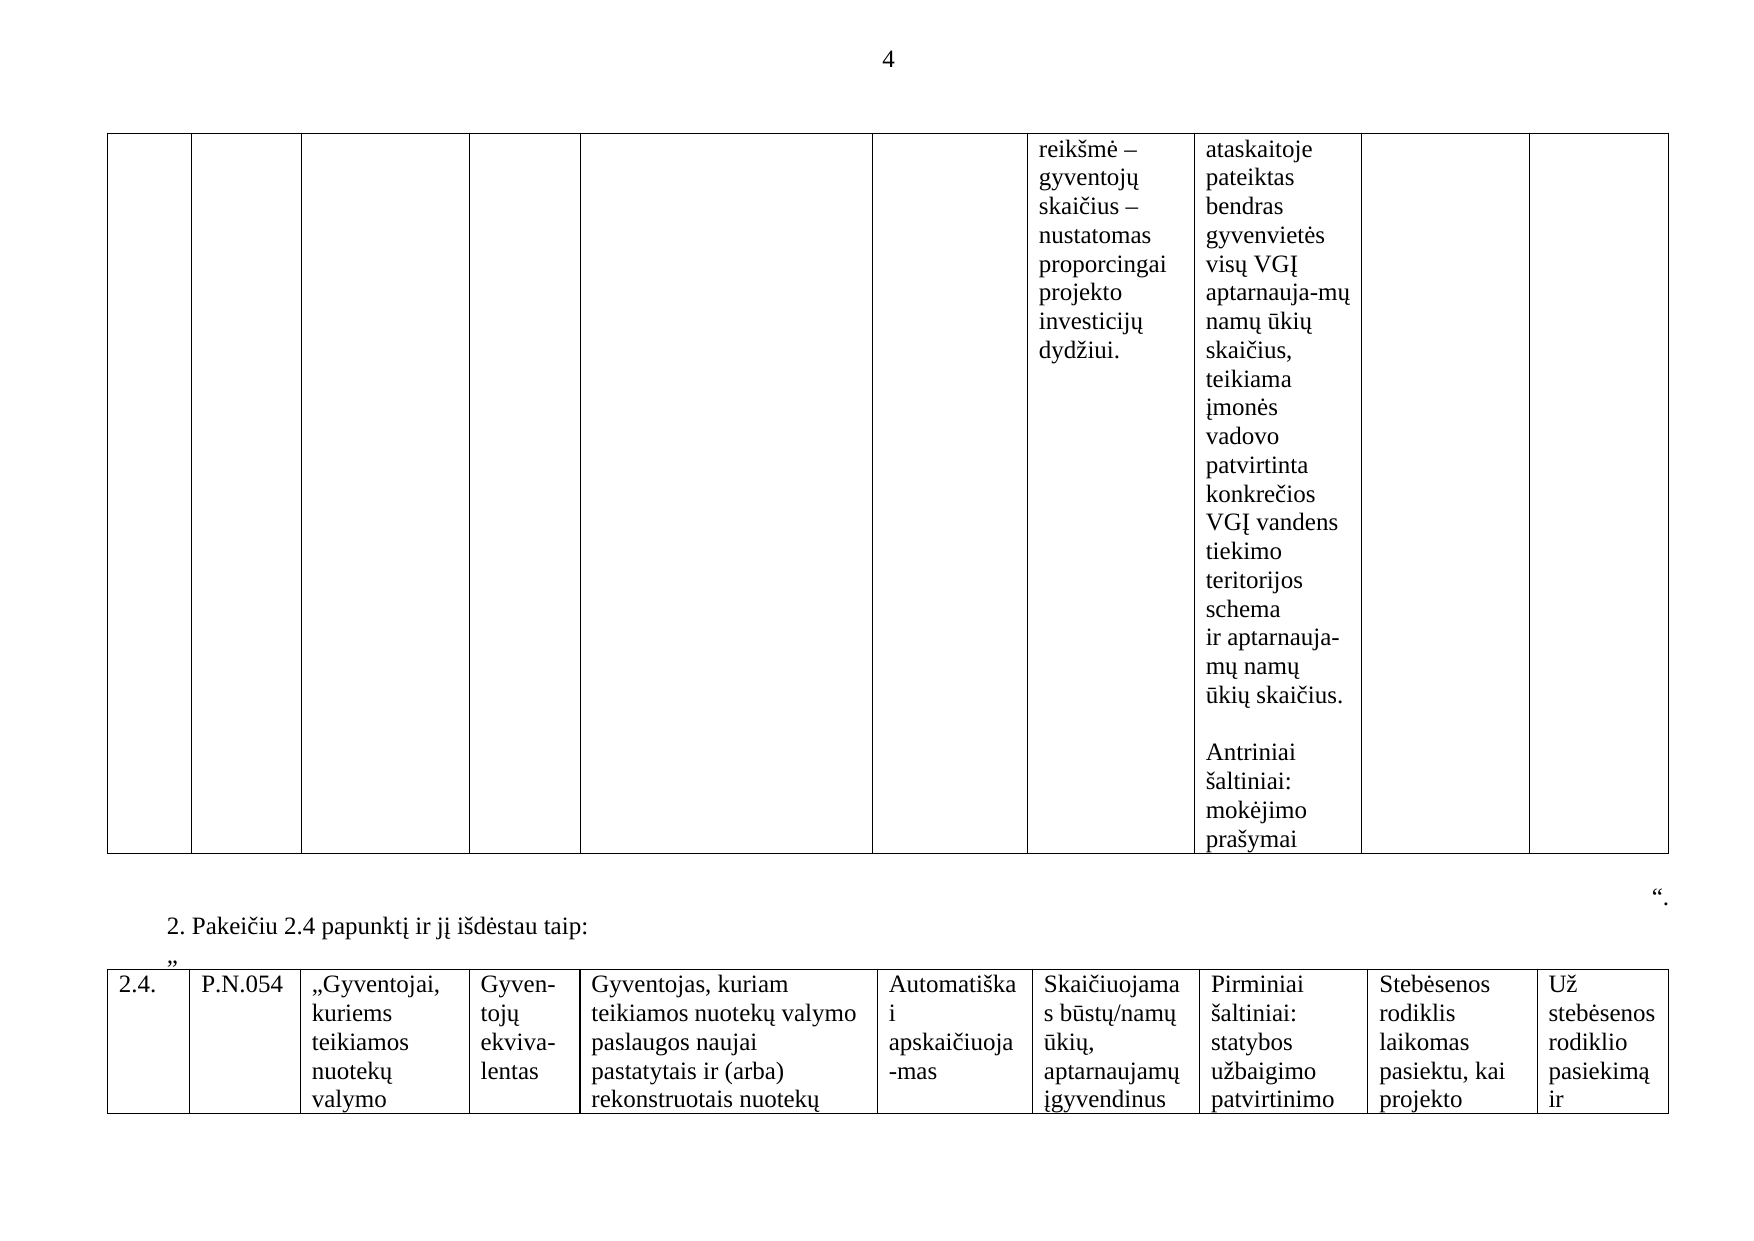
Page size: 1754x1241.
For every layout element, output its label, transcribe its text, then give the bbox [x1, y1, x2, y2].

text 2. Pakeičiu 2.4 papunktį ir jį išdėstau taip: [107, 911, 1669, 940]
table_header [1362, 134, 1529, 852]
text „ [107, 940, 1669, 968]
table_header 2.4. [108, 970, 189, 1113]
table_header [873, 134, 1027, 852]
table_header Automatiškai apskaičiuoja-mas [878, 970, 1032, 1113]
table_header [581, 134, 872, 852]
table_header P.N.054 [190, 970, 300, 1113]
text “. [107, 882, 1669, 911]
table_header Stebėsenos rodiklis laikomas pasiektu, kai projekto [1368, 970, 1537, 1113]
table_header Gyven-tojų ekviva-lentas [470, 970, 579, 1113]
table_header „Gyventojai, kuriems teikiamos nuotekų valymo [301, 970, 469, 1113]
table_header Už stebėsenos rodiklio pasiekimą ir [1538, 970, 1668, 1113]
table_header [470, 134, 580, 852]
table_header [192, 134, 301, 852]
table_header Skaičiuojamas būstų/namų ūkių, aptarnaujamų įgyvendinus [1033, 970, 1199, 1113]
table_header ataskaitoje pateiktas bendras gyvenvietės visų VGĮ aptarnauja-mų namų ūkių skaičius, teikiama įmonės vadovo patvirtinta konkrečios VGĮ vandens tiekimo teritorijos schema ir aptarnauja-mų namų ūkių skaičius. Antriniai šaltiniai: mokėjimo prašymai [1195, 134, 1361, 852]
table_header [1530, 134, 1668, 852]
table_header reikšmė – gyventojų skaičius – nustatomas proporcingai projekto investicijų dydžiui. [1028, 134, 1194, 852]
table_header [108, 134, 191, 852]
table_header Pirminiai šaltiniai: statybos užbaigimo patvirtinimo [1200, 970, 1367, 1113]
table_header [302, 134, 469, 852]
table_header Gyventojas, kuriam teikiamos nuotekų valymo paslaugos naujai pastatytais ir (arba) rekonstruotais nuotekų [581, 970, 877, 1113]
